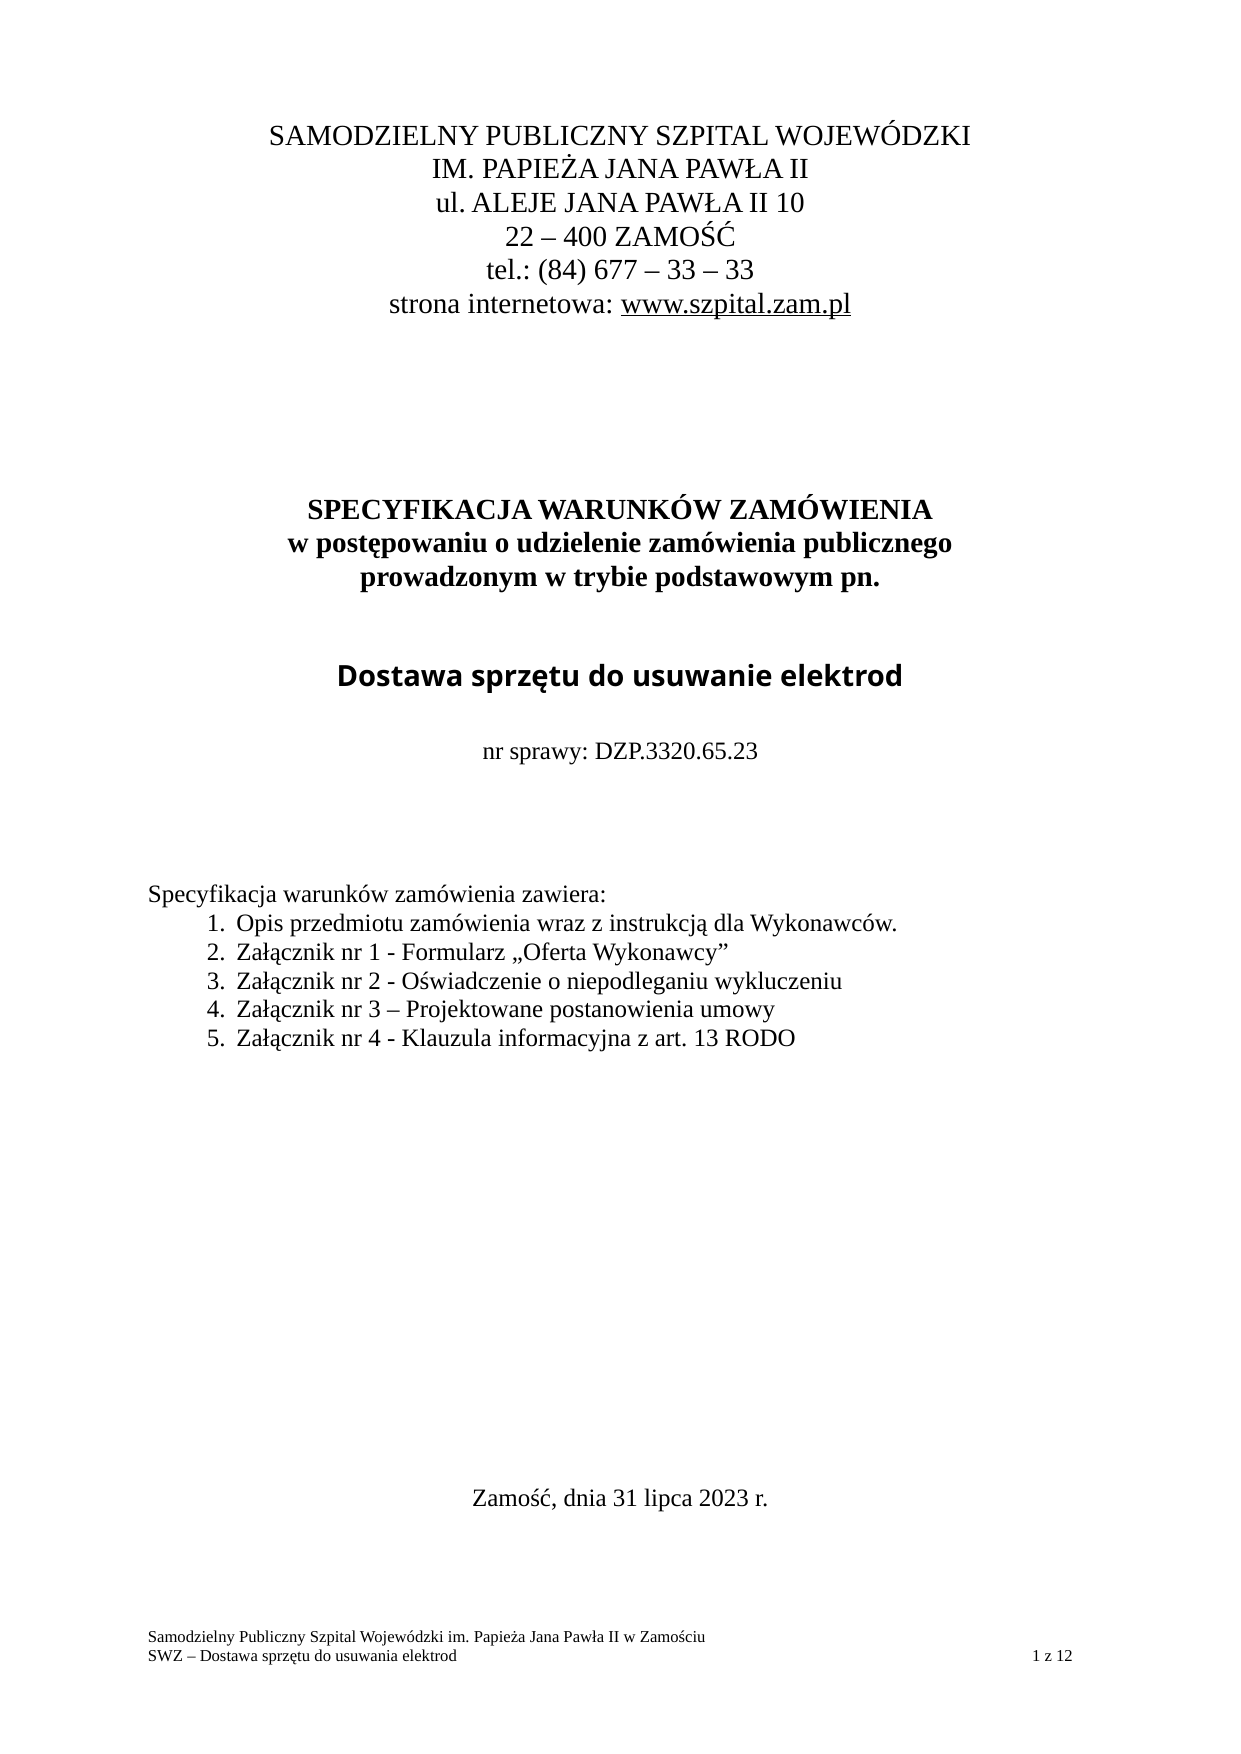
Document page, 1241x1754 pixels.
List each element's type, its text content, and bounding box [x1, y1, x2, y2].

text SPECYFIKACJA WARUNKÓW ZAMÓWIENIA [148, 492, 1093, 525]
text prowadzonym w trybie podstawowym pn. [148, 559, 1093, 592]
list Załącznik nr 4 - Klauzula informacyjna z art. 13 RODO [207, 1023, 1093, 1052]
text nr sprawy: DZP.3320.65.23 [148, 736, 1093, 764]
text ul. ALEJE JANA PAWŁA II 10 [148, 185, 1093, 219]
text Dostawa sprzętu do usuwanie elektrod [148, 655, 1093, 694]
list Opis przedmiotu zamówienia wraz z instrukcją dla Wykonawców. [207, 908, 1093, 937]
text strona internetowa: www.szpital.zam.pl [148, 286, 1093, 319]
text tel.: (84) 677 – 33 – 33 [148, 252, 1093, 286]
text 22 – 400 ZAMOŚĆ [148, 219, 1093, 252]
list Załącznik nr 2 - Oświadczenie o niepodleganiu wykluczeniu [207, 966, 1093, 994]
list Załącznik nr 3 – Projektowane postanowienia umowy [207, 994, 1093, 1023]
list Załącznik nr 1 - Formularz „Oferta Wykonawcy” [207, 937, 1093, 966]
text Specyfikacja warunków zamówienia zawiera: [148, 879, 1093, 908]
text IM. PAPIEŻA JANA PAWŁA II [148, 152, 1093, 185]
text w postępowaniu o udzielenie zamówienia publicznego [148, 525, 1093, 559]
text Zamość, dnia 31 lipca 2023 r. [148, 1483, 1093, 1512]
text SAMODZIELNY PUBLICZNY SZPITAL WOJEWÓDZKI [148, 118, 1093, 152]
